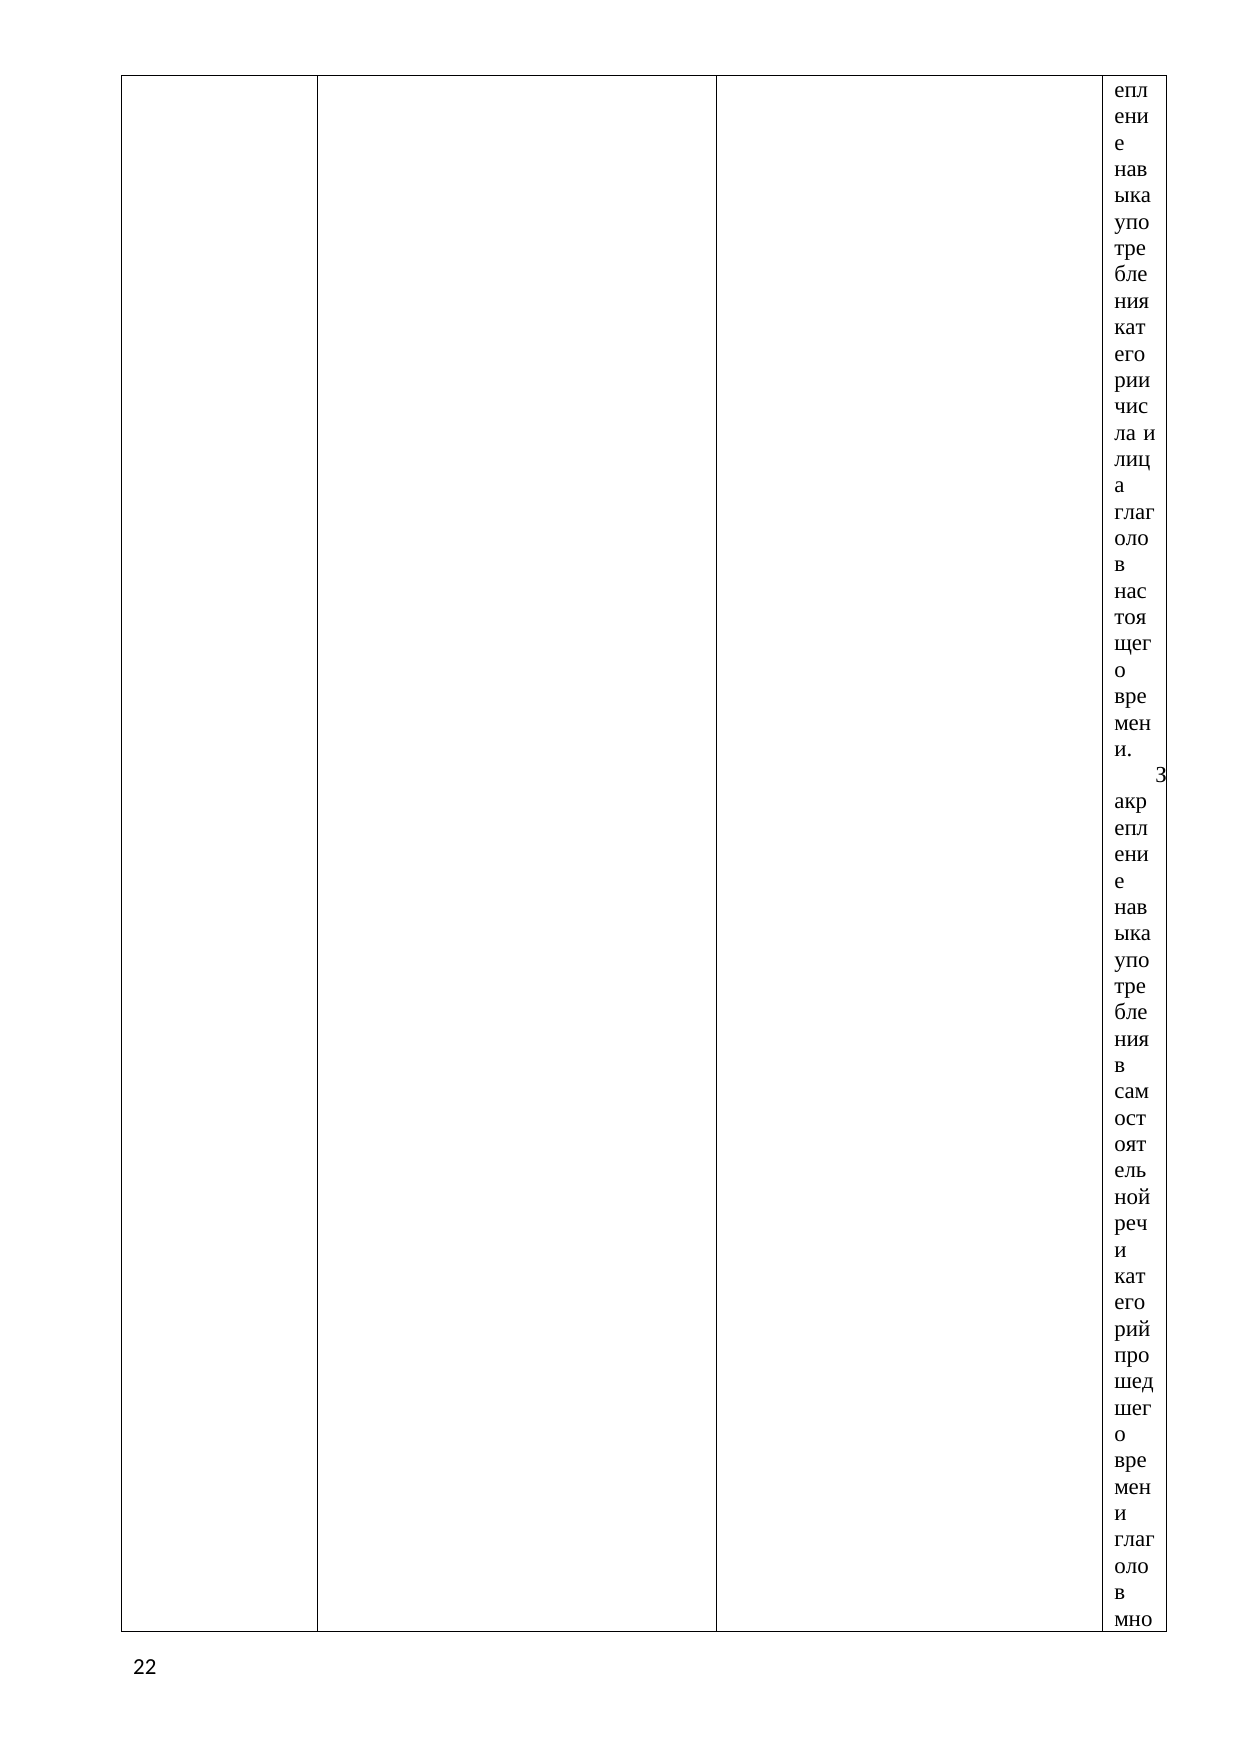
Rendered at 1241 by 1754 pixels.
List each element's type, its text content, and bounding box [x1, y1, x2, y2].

table_cell [318, 76, 716, 1631]
table_cell [122, 76, 317, 1631]
table_cell Закрепление навыка употребления категории множественного числа существительных. Закрепление навыка употребления формы роди-тельного падежа с предлогом у. Согласование притяжательных местоимений мой, моя, мое с существительными мужского, женского, среднего рода. Закрепление навыка употребления категории числа и лица глаголов настоящего времени. Закрепление навыка употребления в самостоятельной речи категорий прошедшего времени глаголов множественного числа. Составление предложений по демонстрации действий. Объединение этих предложений в короткий текст. [1103, 76, 1166, 1631]
table_cell [717, 76, 1102, 1631]
